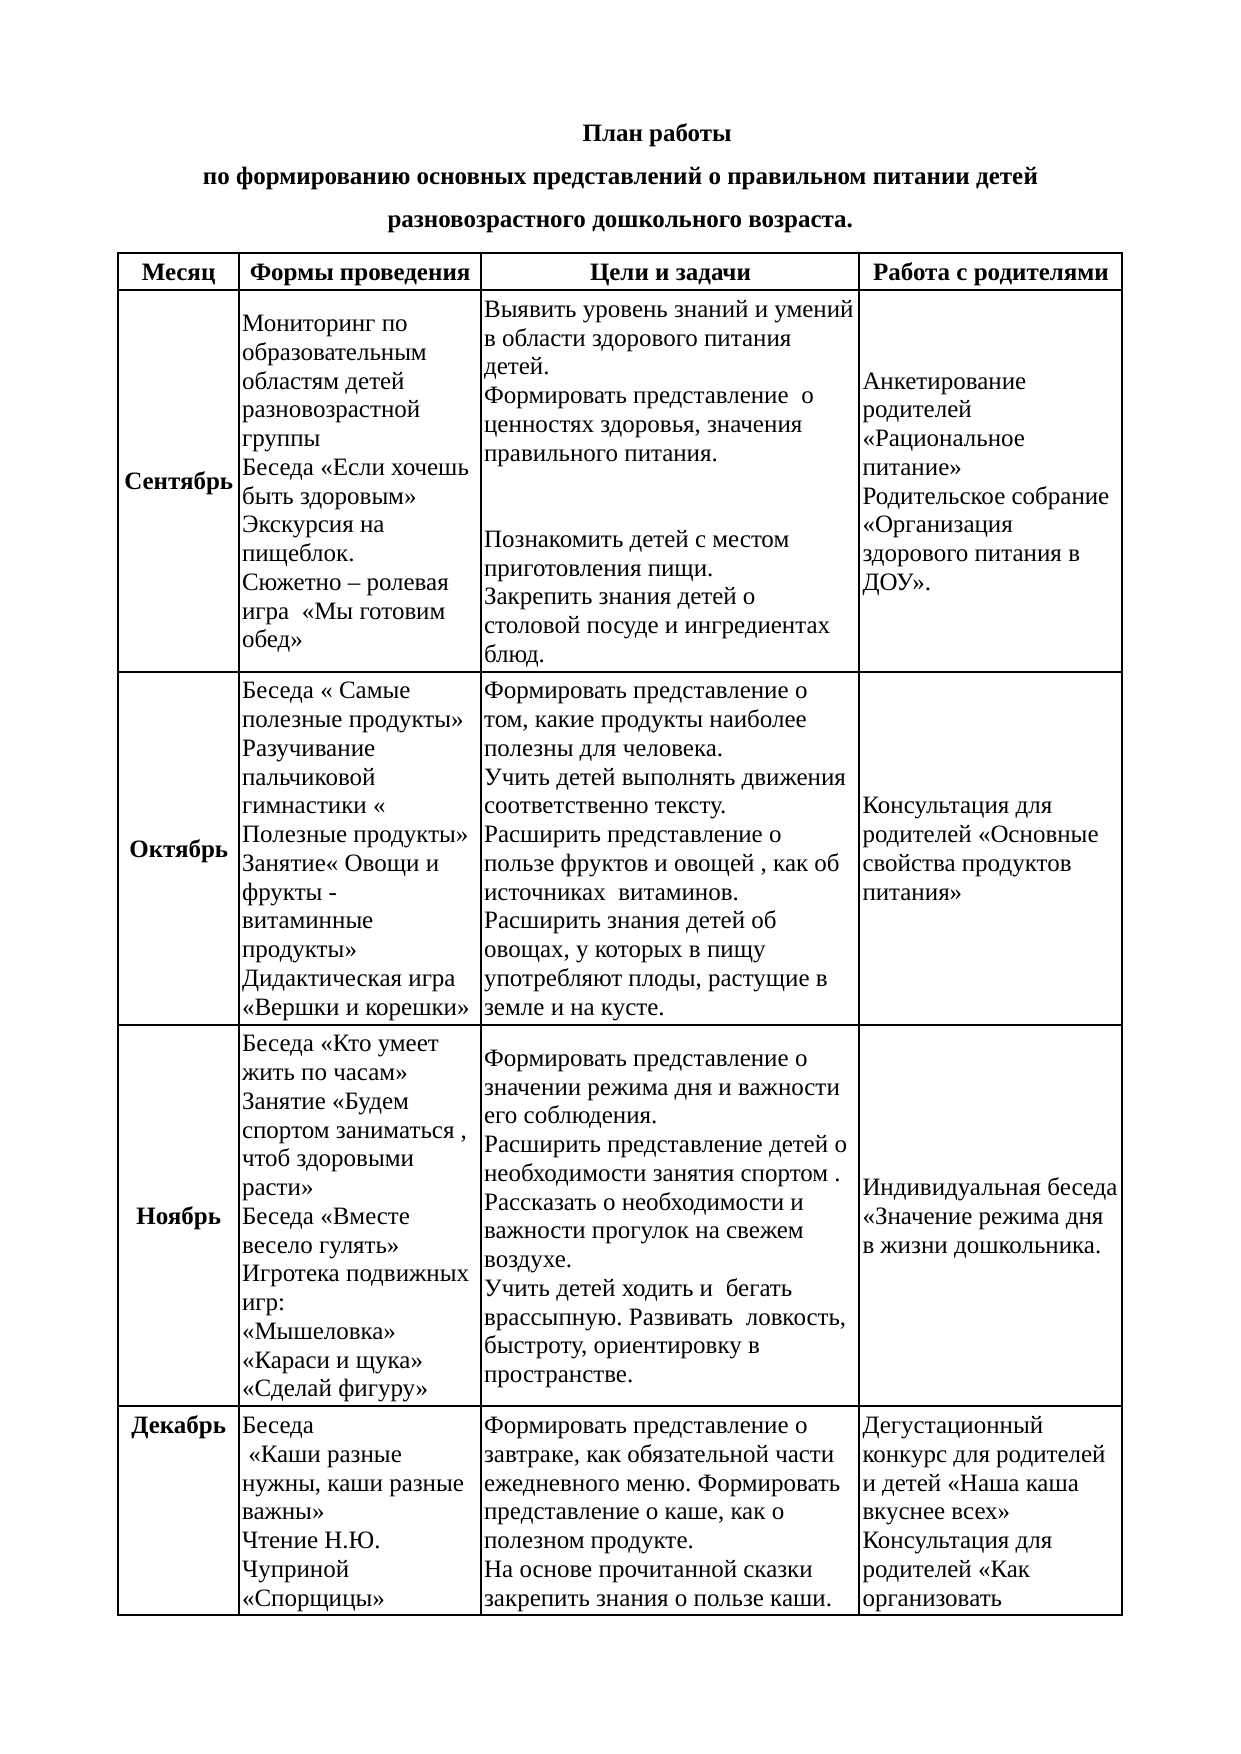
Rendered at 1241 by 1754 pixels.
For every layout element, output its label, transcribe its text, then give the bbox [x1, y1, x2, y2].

text по формированию основных представлений о правильном питании детей разновозрастного дошкольного возраста. [118, 161, 1122, 233]
table_cell Декабрь [119, 1407, 238, 1614]
table_header Работа с родителями [860, 254, 1121, 289]
table_cell Анкетирование родителей «Рациональное питание» Родительское собрание «Организация здорового питания в ДОУ». [860, 291, 1121, 671]
text План работы [118, 118, 1122, 147]
table_cell Формировать представление о завтраке, как обязательной части ежедневного меню. Формировать представление о каше, как о полезном продукте. На основе прочитанной сказки закрепить знания о пользе каши. [482, 1407, 858, 1614]
table_cell Беседа « Самые полезные продукты» Разучивание пальчиковой гимнастики « Полезные продукты» Занятие« Овощи и фрукты - витаминные продукты» Дидактическая игра «Вершки и корешки» [240, 673, 480, 1023]
table_cell Выявить уровень знаний и умений в области здорового питания детей. Формировать представление о ценностях здоровья, значения правильного питания. Познакомить детей с местом приготовления пищи. Закрепить знания детей о столовой посуде и ингредиентах блюд. [482, 291, 858, 671]
table_cell Ноябрь [119, 1026, 238, 1405]
table_cell Формировать представление о значении режима дня и важности его соблюдения. Расширить представление детей о необходимости занятия спортом . Рассказать о необходимости и важности прогулок на свежем воздухе. Учить детей ходить и бегать врассыпную. Развивать ловкость, быстроту, ориентировку в пространстве. [482, 1026, 858, 1405]
table_cell Индивидуальная беседа «Значение режима дня в жизни дошкольника. [860, 1026, 1121, 1405]
table_cell Сентябрь [119, 291, 238, 671]
table_header Формы проведения [240, 254, 480, 289]
table_cell Октябрь [119, 673, 238, 1023]
table_header Месяц [119, 254, 238, 289]
table_cell Консультация для родителей «Основные свойства продуктов питания» [860, 673, 1121, 1023]
table_cell Дегустационный конкурс для родителей и детей «Наша каша вкуснее всех» Консультация для родителей «Как организовать [860, 1407, 1121, 1614]
table_cell Беседа «Кто умеет жить по часам» Занятие «Будем спортом заниматься , чтоб здоровыми расти» Беседа «Вместе весело гулять» Игротека подвижных игр: «Мышеловка» «Караси и щука» «Сделай фигуру» [240, 1026, 480, 1405]
table_cell Мониторинг по образовательным областям детей разновозрастной группы Беседа «Если хочешь быть здоровым» Экскурсия на пищеблок. Сюжетно – ролевая игра «Мы готовим обед» [240, 291, 480, 671]
table_cell Формировать представление о том, какие продукты наиболее полезны для человека. Учить детей выполнять движения соответственно тексту. Расширить представление о пользе фруктов и овощей , как об источниках витаминов. Расширить знания детей об овощах, у которых в пищу употребляют плоды, растущие в земле и на кусте. [482, 673, 858, 1023]
table_cell Беседа «Каши разные нужны, каши разные важны» Чтение Н.Ю. Чуприной «Спорщицы» [240, 1407, 480, 1614]
table_header Цели и задачи [482, 254, 858, 289]
